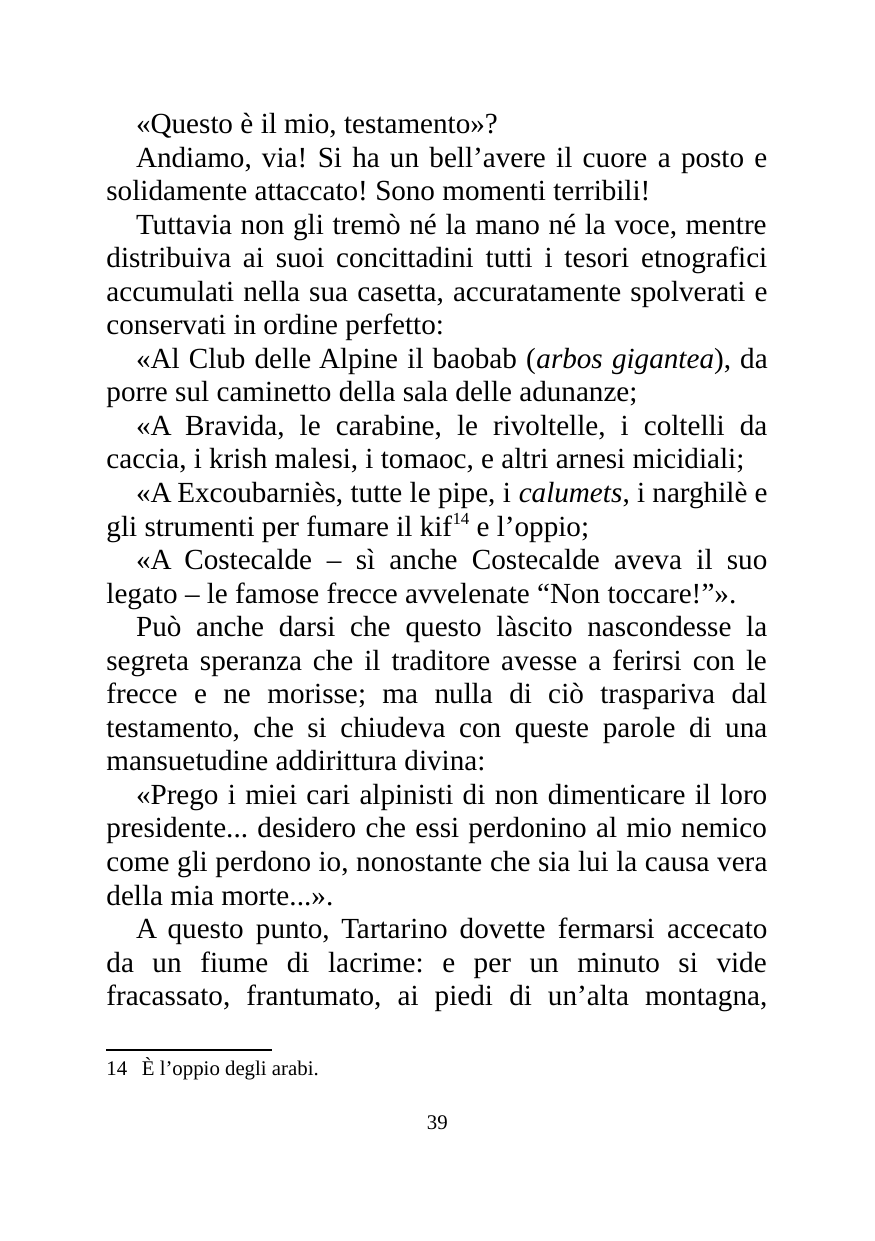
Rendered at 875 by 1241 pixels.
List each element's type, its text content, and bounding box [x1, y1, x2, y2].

text «A Excoubarniès, tutte le pipe, i calumets, i narghilè e gli strumenti per fumare il kif e l’oppio; [106, 475, 768, 542]
text «Questo è il mio, testamento»? [106, 106, 768, 140]
text Può anche darsi che questo làscito nascondesse la segreta speranza che il traditore avesse a ferirsi con le frecce e ne morisse; ma nulla di ciò traspariva dal testamento, che si chiudeva con queste parole di una mansuetudine addirittura divina: [106, 609, 768, 777]
text Tuttavia non gli tremò né la mano né la voce, mentre distribuiva ai suoi concittadini tutti i tesori etnografici accumulati nella sua casetta, accuratamente spolverati e conservati in ordine perfetto: [106, 207, 768, 341]
text È l’oppio degli arabi. [106, 1056, 768, 1080]
text Andiamo, via! Si ha un bell’avere il cuore a posto e solidamente attaccato! Sono momenti terribili! [106, 140, 768, 207]
text «A Costecalde – sì anche Costecalde aveva il suo legato – le famose frecce avvelenate “Non toccare!”». [106, 542, 768, 609]
text «Al Club delle Alpine il baobab (arbos gigantea), da porre sul caminetto della sala delle adunanze; [106, 341, 768, 408]
text «A Bravida, le carabine, le rivoltelle, i coltelli da caccia, i krish malesi, i tomaoc, e altri arnesi micidiali; [106, 408, 768, 475]
text «Prego i miei cari alpinisti di non dimenticare il loro presidente... desidero che essi perdonino al mio nemico come gli perdono io, nonostante che sia lui la causa vera della mia morte...». [106, 777, 768, 911]
text A questo punto, Tartarino dovette fermarsi accecato da un fiume di lacrime: e per un minuto si vide fracassato, frantumato, ai piedi di un’alta montagna, [106, 911, 768, 1012]
